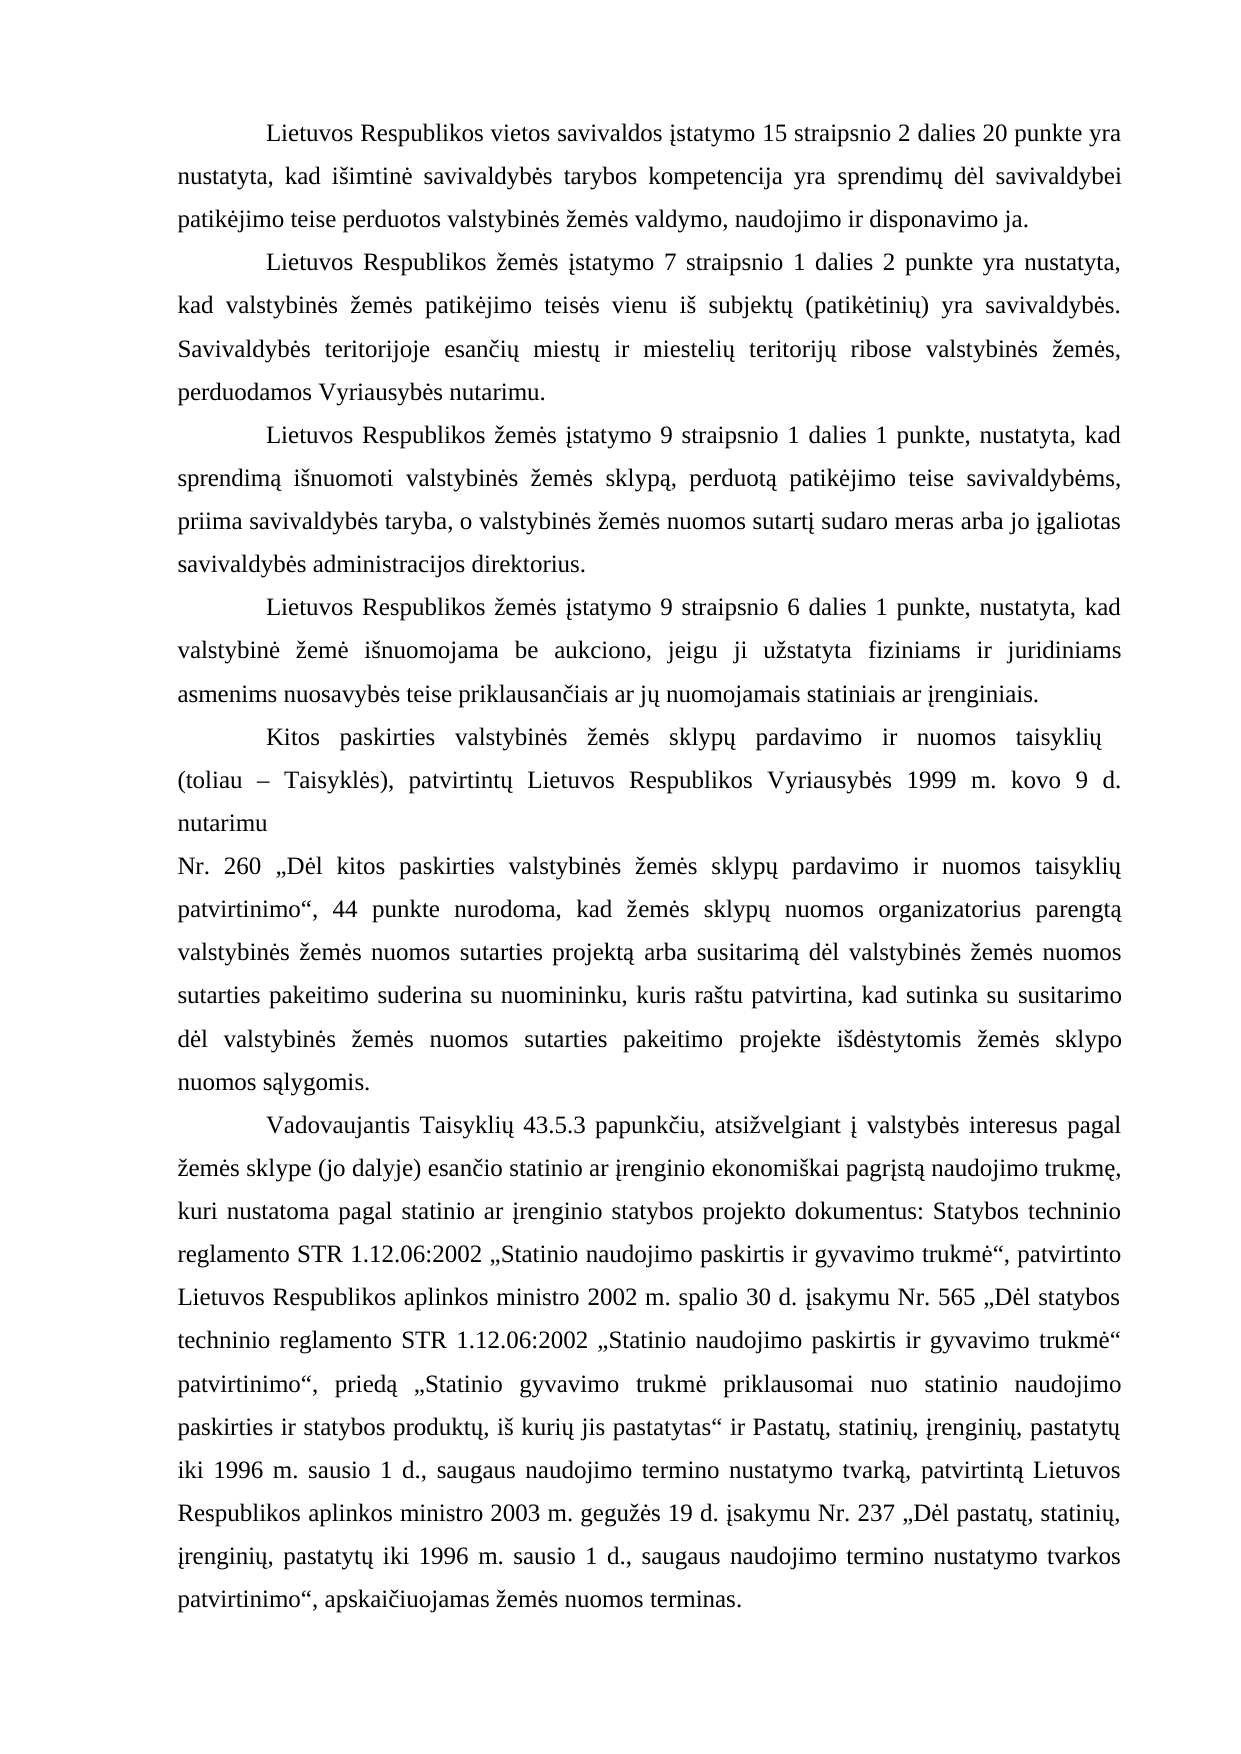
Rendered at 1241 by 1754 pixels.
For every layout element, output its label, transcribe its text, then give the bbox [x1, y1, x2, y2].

text Lietuvos Respublikos žemės įstatymo 7 straipsnio 1 dalies 2 punkte yra nustatyta, kad valstybinės žemės patikėjimo teisės vienu iš subjektų (patikėtinių) yra savivaldybės. Savivaldybės teritorijoje esančių miestų ir miestelių teritorijų ribose valstybinės žemės, perduodamos Vyriausybės nutarimu. [177, 247, 1122, 406]
text Vadovaujantis Taisyklių 43.5.3 papunkčiu, atsižvelgiant į valstybės interesus pagal žemės sklype (jo dalyje) esančio statinio ar įrenginio ekonomiškai pagrįstą naudojimo trukmę, kuri nustatoma pagal statinio ar įrenginio statybos projekto dokumentus: Statybos techninio reglamento STR 1.12.06:2002 „Statinio naudojimo paskirtis ir gyvavimo trukmė“, patvirtinto Lietuvos Respublikos aplinkos ministro 2002 m. spalio 30 d. įsakymu Nr. 565 „Dėl statybos techninio reglamento STR 1.12.06:2002 „Statinio naudojimo paskirtis ir gyvavimo trukmė“ patvirtinimo“, priedą „Statinio gyvavimo trukmė priklausomai nuo statinio naudojimo paskirties ir statybos produktų, iš kurių jis pastatytas“ ir Pastatų, statinių, įrenginių, pastatytų iki 1996 m. sausio 1 d., saugaus naudojimo termino nustatymo tvarką, patvirtintą Lietuvos Respublikos aplinkos ministro 2003 m. gegužės 19 d. įsakymu Nr. 237 „Dėl pastatų, statinių, įrenginių, pastatytų iki 1996 m. sausio 1 d., saugaus naudojimo termino nustatymo tvarkos patvirtinimo“, apskaičiuojamas žemės nuomos terminas. [177, 1110, 1122, 1613]
text Lietuvos Respublikos žemės įstatymo 9 straipsnio 6 dalies 1 punkte, nustatyta, kad valstybinė žemė išnuomojama be aukciono, jeigu ji užstatyta fiziniams ir juridiniams asmenims nuosavybės teise priklausančiais ar jų nuomojamais statiniais ar įrenginiais. [177, 592, 1122, 707]
text Kitos paskirties valstybinės žemės sklypų pardavimo ir nuomos taisyklių (toliau – Taisyklės), patvirtintų Lietuvos Respublikos Vyriausybės 1999 m. kovo 9 d. nutarimu Nr. 260 „Dėl kitos paskirties valstybinės žemės sklypų pardavimo ir nuomos taisyklių patvirtinimo“, 44 punkte nurodoma, kad žemės sklypų nuomos organizatorius parengtą valstybinės žemės nuomos sutarties projektą arba susitarimą dėl valstybinės žemės nuomos sutarties pakeitimo suderina su nuomininku, kuris raštu patvirtina, kad sutinka su susitarimo dėl valstybinės žemės nuomos sutarties pakeitimo projekte išdėstytomis žemės sklypo nuomos sąlygomis. [177, 722, 1122, 1096]
text Lietuvos Respublikos žemės įstatymo 9 straipsnio 1 dalies 1 punkte, nustatyta, kad sprendimą išnuomoti valstybinės žemės sklypą, perduotą patikėjimo teise savivaldybėms, priima savivaldybės taryba, o valstybinės žemės nuomos sutartį sudaro meras arba jo įgaliotas savivaldybės administracijos direktorius. [177, 420, 1122, 578]
text Lietuvos Respublikos vietos savivaldos įstatymo 15 straipsnio 2 dalies 20 punkte yra nustatyta, kad išimtinė savivaldybės tarybos kompetencija yra sprendimų dėl savivaldybei patikėjimo teise perduotos valstybinės žemės valdymo, naudojimo ir disponavimo ja. [177, 118, 1122, 233]
